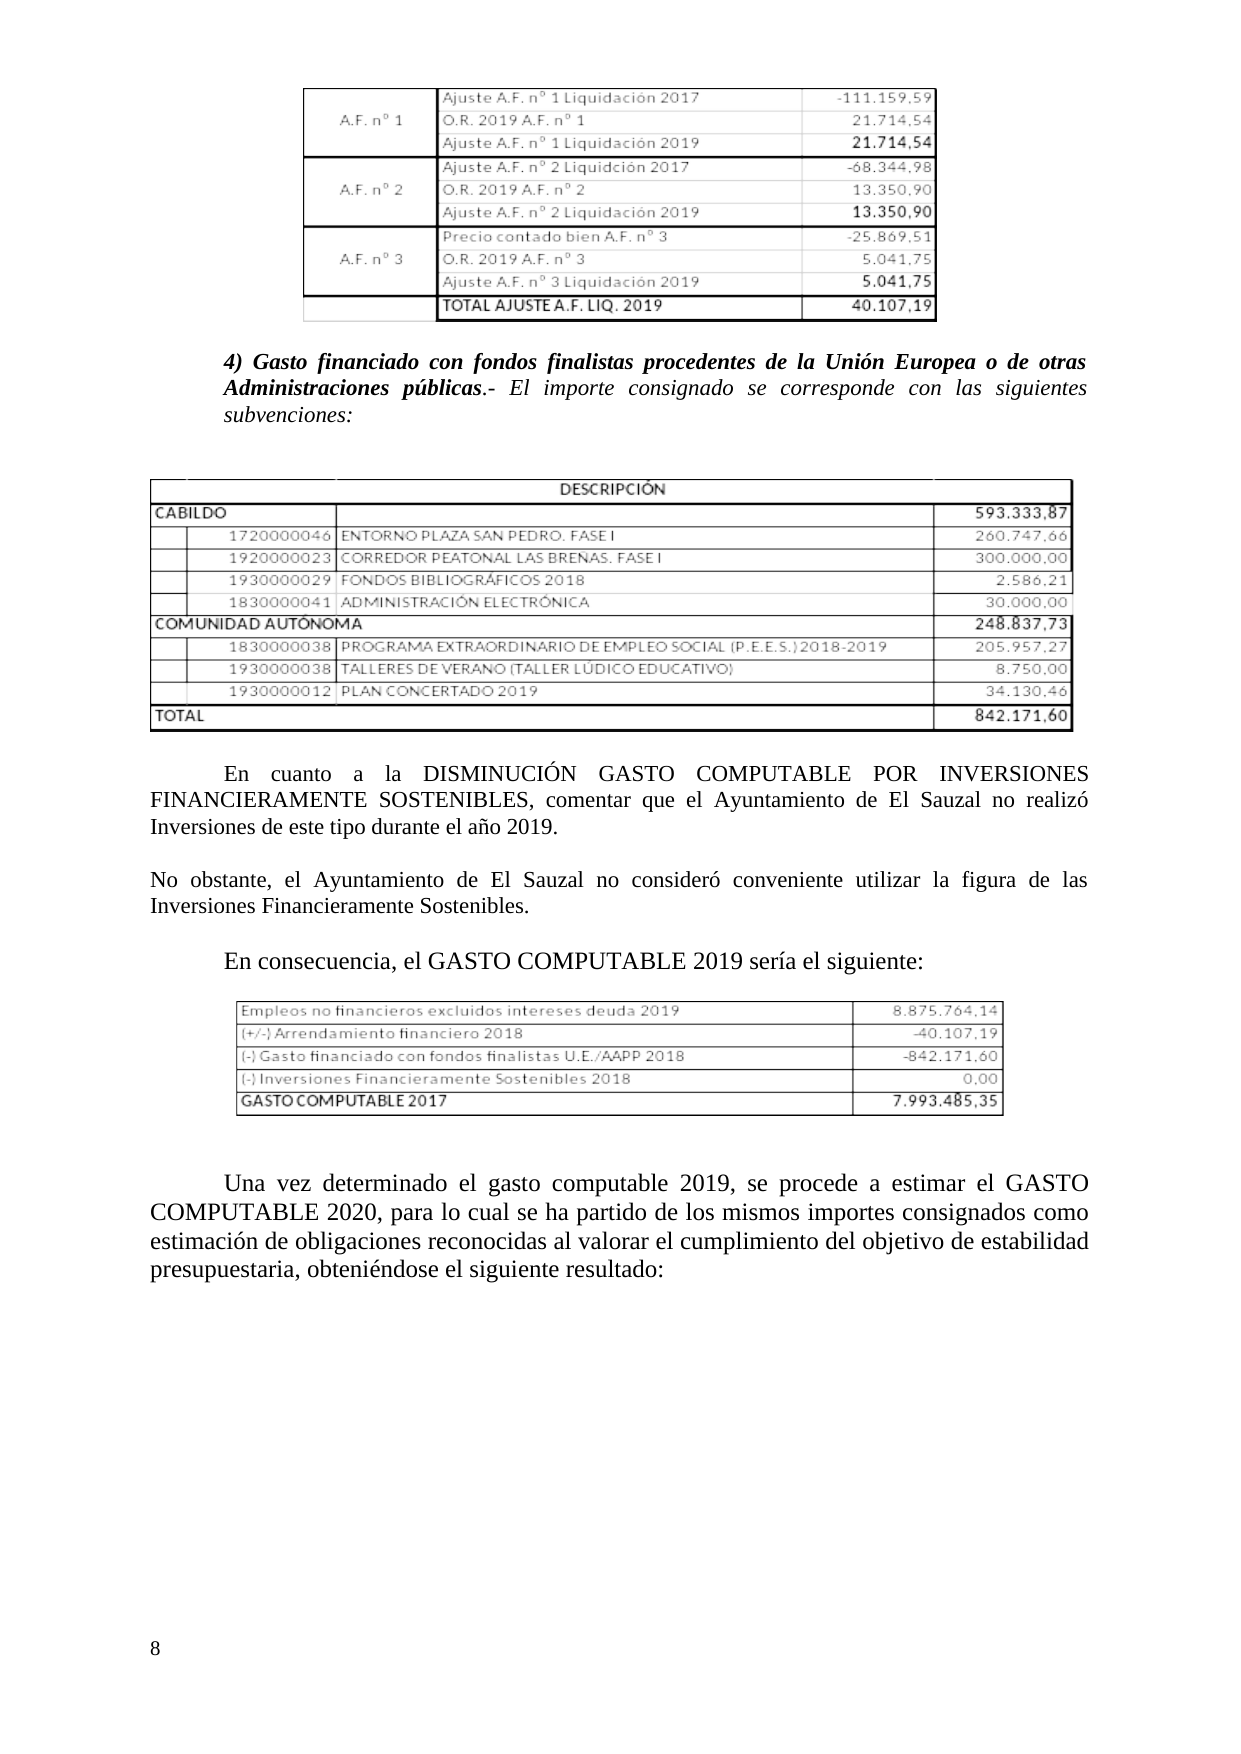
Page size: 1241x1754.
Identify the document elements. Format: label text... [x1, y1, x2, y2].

text 4) Gasto financiado con fondos finalistas procedentes de la Unión Europea o de otras Administraciones públicas.- El importe consignado se corresponde con las siguientes subvenciones: [224, 348, 1090, 427]
text En cuanto a la DISMINUCIÓN GASTO COMPUTABLE POR INVERSIONES FINANCIERAMENTE SOSTENIBLES, comentar que el Ayuntamiento de El Sauzal no realizó Inversiones de este tipo durante el año 2019. [150, 760, 1090, 839]
text En consecuencia, el GASTO COMPUTABLE 2019 sería el siguiente: [150, 946, 1090, 975]
text No obstante, el Ayuntamiento de El Sauzal no consideró conveniente utilizar la figura de las Inversiones Financieramente Sostenibles. [150, 866, 1090, 918]
text Una vez determinado el gasto computable 2019, se procede a estimar el GASTO COMPUTABLE 2020, para lo cual se ha partido de los mismos importes consignados como estimación de obligaciones reconocidas al valorar el cumplimiento del objetivo de estabilidad presupuestaria, obteniéndose el siguiente resultado: [150, 1168, 1090, 1283]
